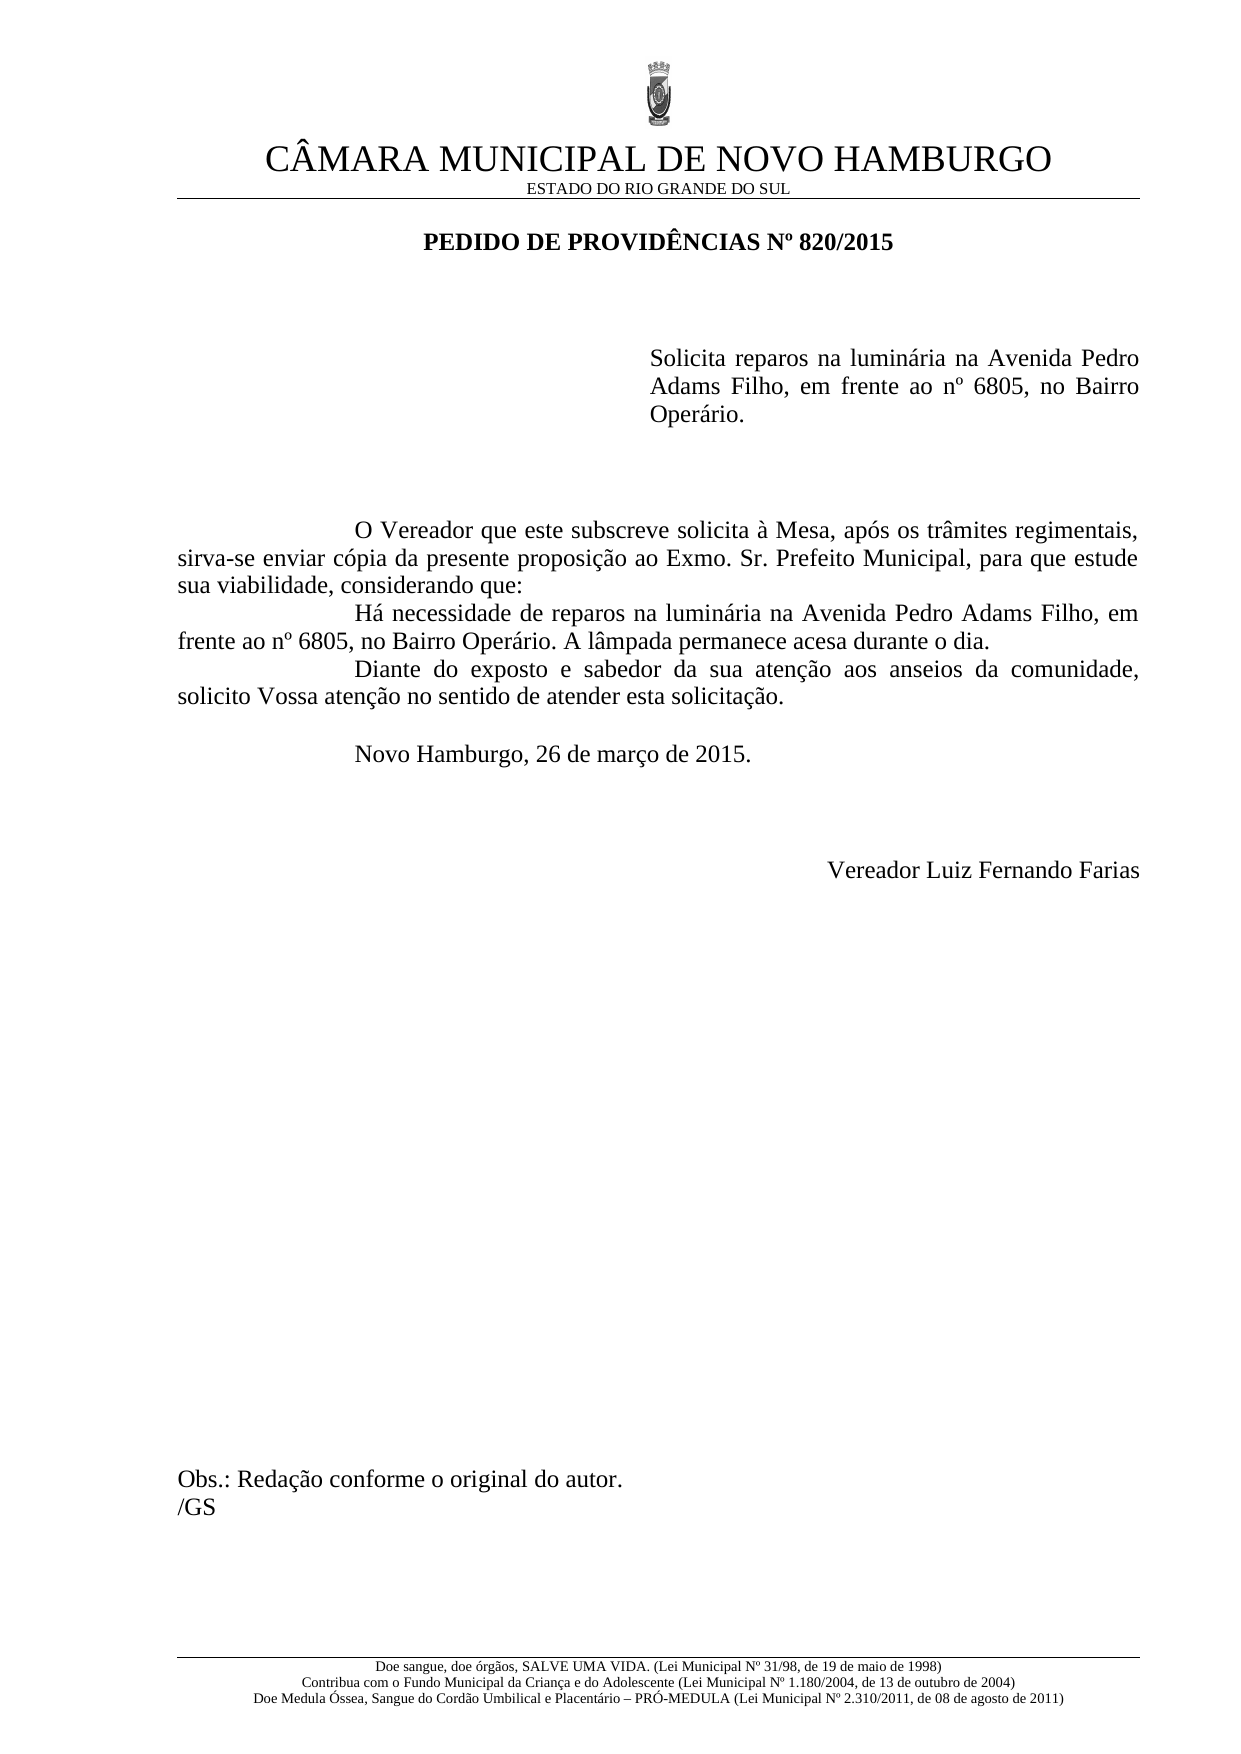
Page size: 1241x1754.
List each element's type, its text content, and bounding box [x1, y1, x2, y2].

text Obs.: Redação conforme o original do autor. [177, 1466, 1140, 1493]
text Vereador Luiz Fernando Farias [177, 856, 1140, 884]
text O Vereador que este subscreve solicita à Mesa, após os trâmites regimentais, sirva-se enviar cópia da presente proposição ao Exmo. Sr. Prefeito Municipal, para que estude sua viabilidade, considerando que: [177, 516, 1140, 599]
text /GS [177, 1493, 1140, 1521]
text Diante do exposto e sabedor da sua atenção aos anseios da comunidade, solicito Vossa atenção no sentido de atender esta solicitação. [177, 655, 1140, 710]
text PEDIDO DE PROVIDÊNCIAS Nº 820/2015 [177, 228, 1140, 256]
text Há necessidade de reparos na luminária na Avenida Pedro Adams Filho, em frente ao nº 6805, no Bairro Operário. A lâmpada permanece acesa durante o dia. [177, 599, 1140, 655]
text Novo Hamburgo, 26 de março de 2015. [177, 740, 1140, 767]
text Solicita reparos na luminária na Avenida Pedro Adams Filho, em frente ao nº 6805, no Bairro Operário. [649, 344, 1140, 428]
